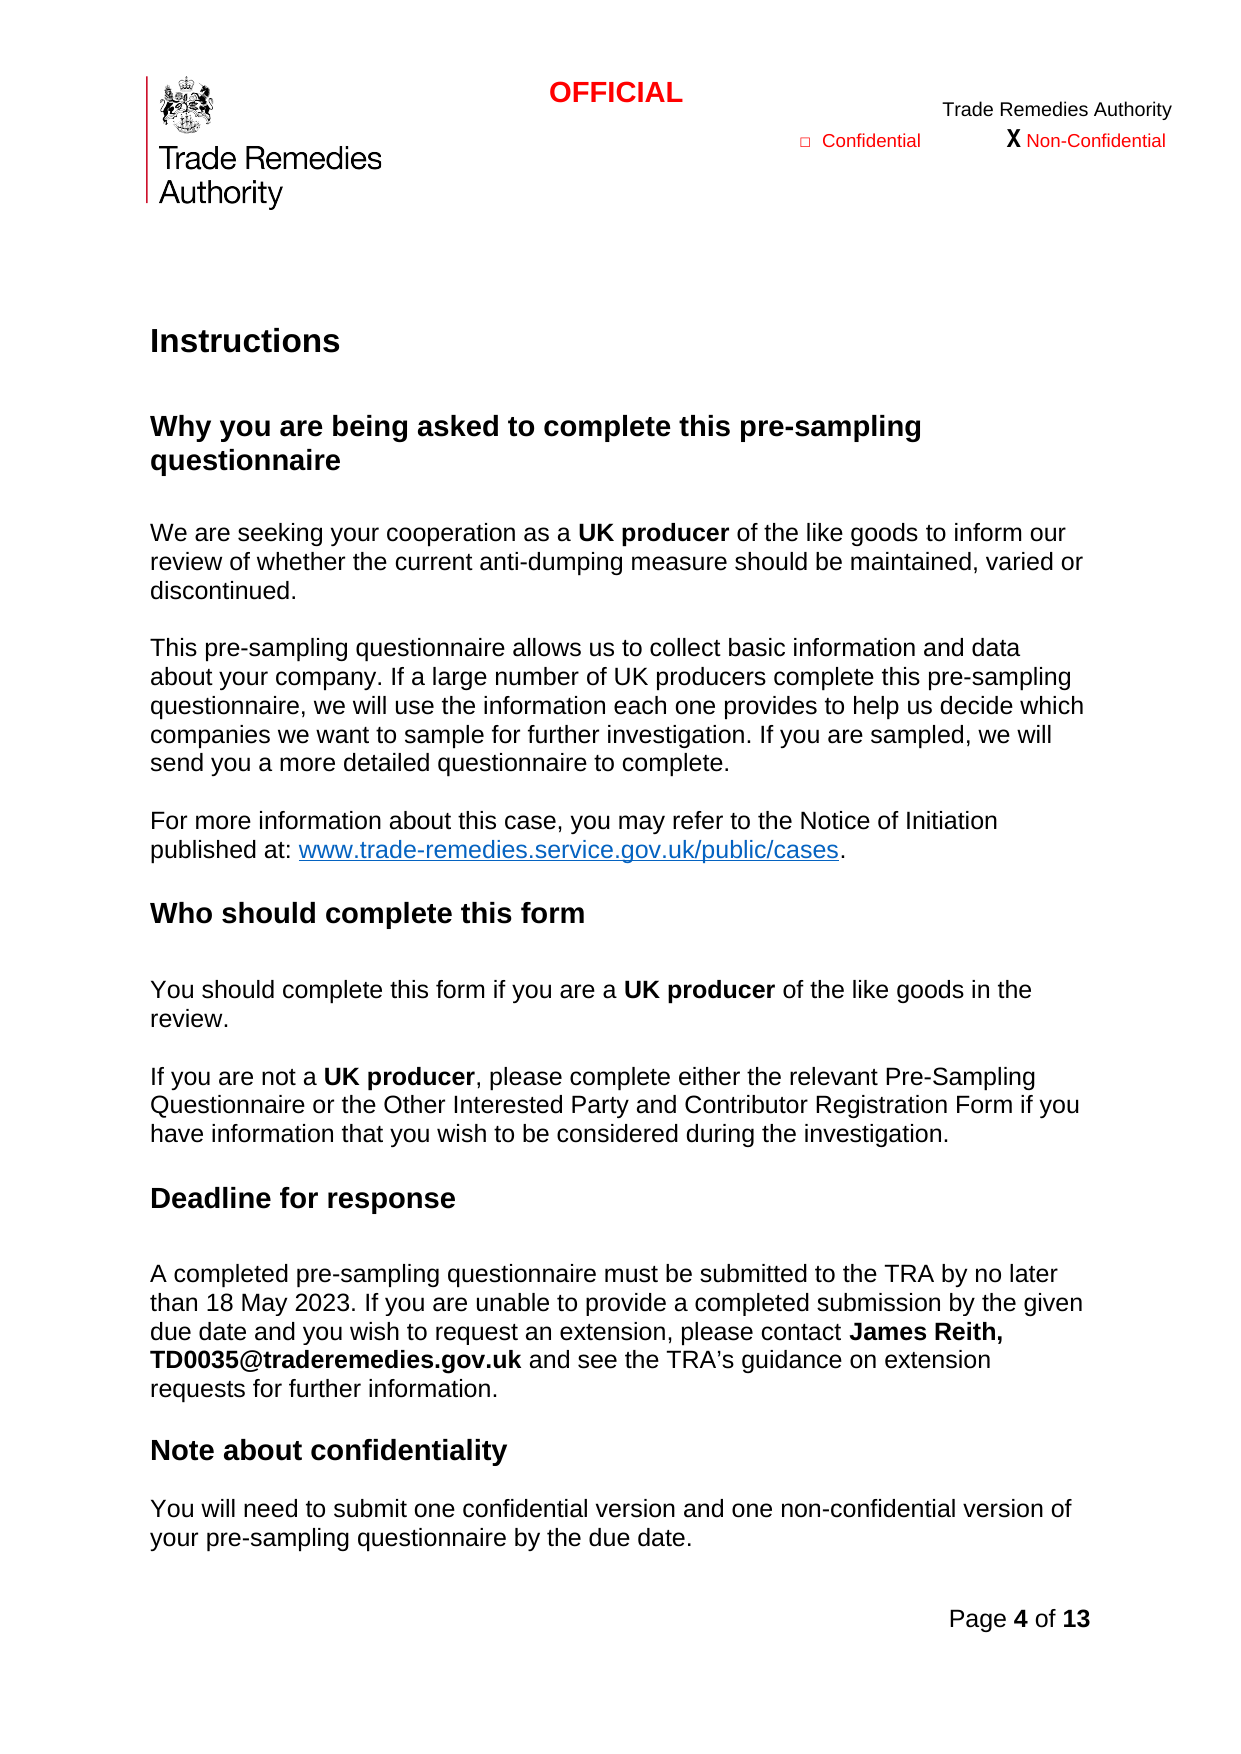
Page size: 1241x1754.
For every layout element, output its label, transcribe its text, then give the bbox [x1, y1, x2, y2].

text We are seeking your cooperation as a UK producer of the like goods to inform our review of whether the current anti-dumping measure should be maintained, varied or discontinued. [150, 518, 1090, 605]
subtitle Note about confidentiality [150, 1433, 1090, 1467]
text You will need to submit one confidential version and one non-confidential version of your pre-sampling questionnaire by the due date. [150, 1494, 1090, 1551]
text For more information about this case, you may refer to the Notice of Initiation published at: www.trade-remedies.service.gov.uk/public/cases. [150, 806, 1090, 863]
text A completed pre-sampling questionnaire must be submitted to the TRA by no later than 18 May 2023. If you are unable to provide a completed submission by the given due date and you wish to request an extension, please contact James Reith, TD0035@traderemedies.gov.uk and see the TRA’s guidance on extension requests for further information. [150, 1259, 1090, 1403]
subtitle Instructions [150, 321, 1090, 359]
text You should complete this form if you are a UK producer of the like goods in the review. [150, 975, 1090, 1033]
subtitle Who should complete this form [150, 896, 1090, 930]
subtitle Why you are being asked to complete this pre-sampling questionnaire [150, 409, 1090, 476]
text This pre-sampling questionnaire allows us to collect basic information and data about your company. If a large number of UK producers complete this pre-sampling questionnaire, we will use the information each one provides to help us decide which companies we want to sample for further investigation. If you are sampled, we will send you a more detailed questionnaire to complete. [150, 633, 1090, 777]
text If you are not a UK producer, please complete either the relevant Pre-Sampling Questionnaire or the Other Interested Party and Contributor Registration Form if you have information that you wish to be considered during the investigation. [150, 1062, 1090, 1148]
subtitle Deadline for response [150, 1181, 1090, 1214]
